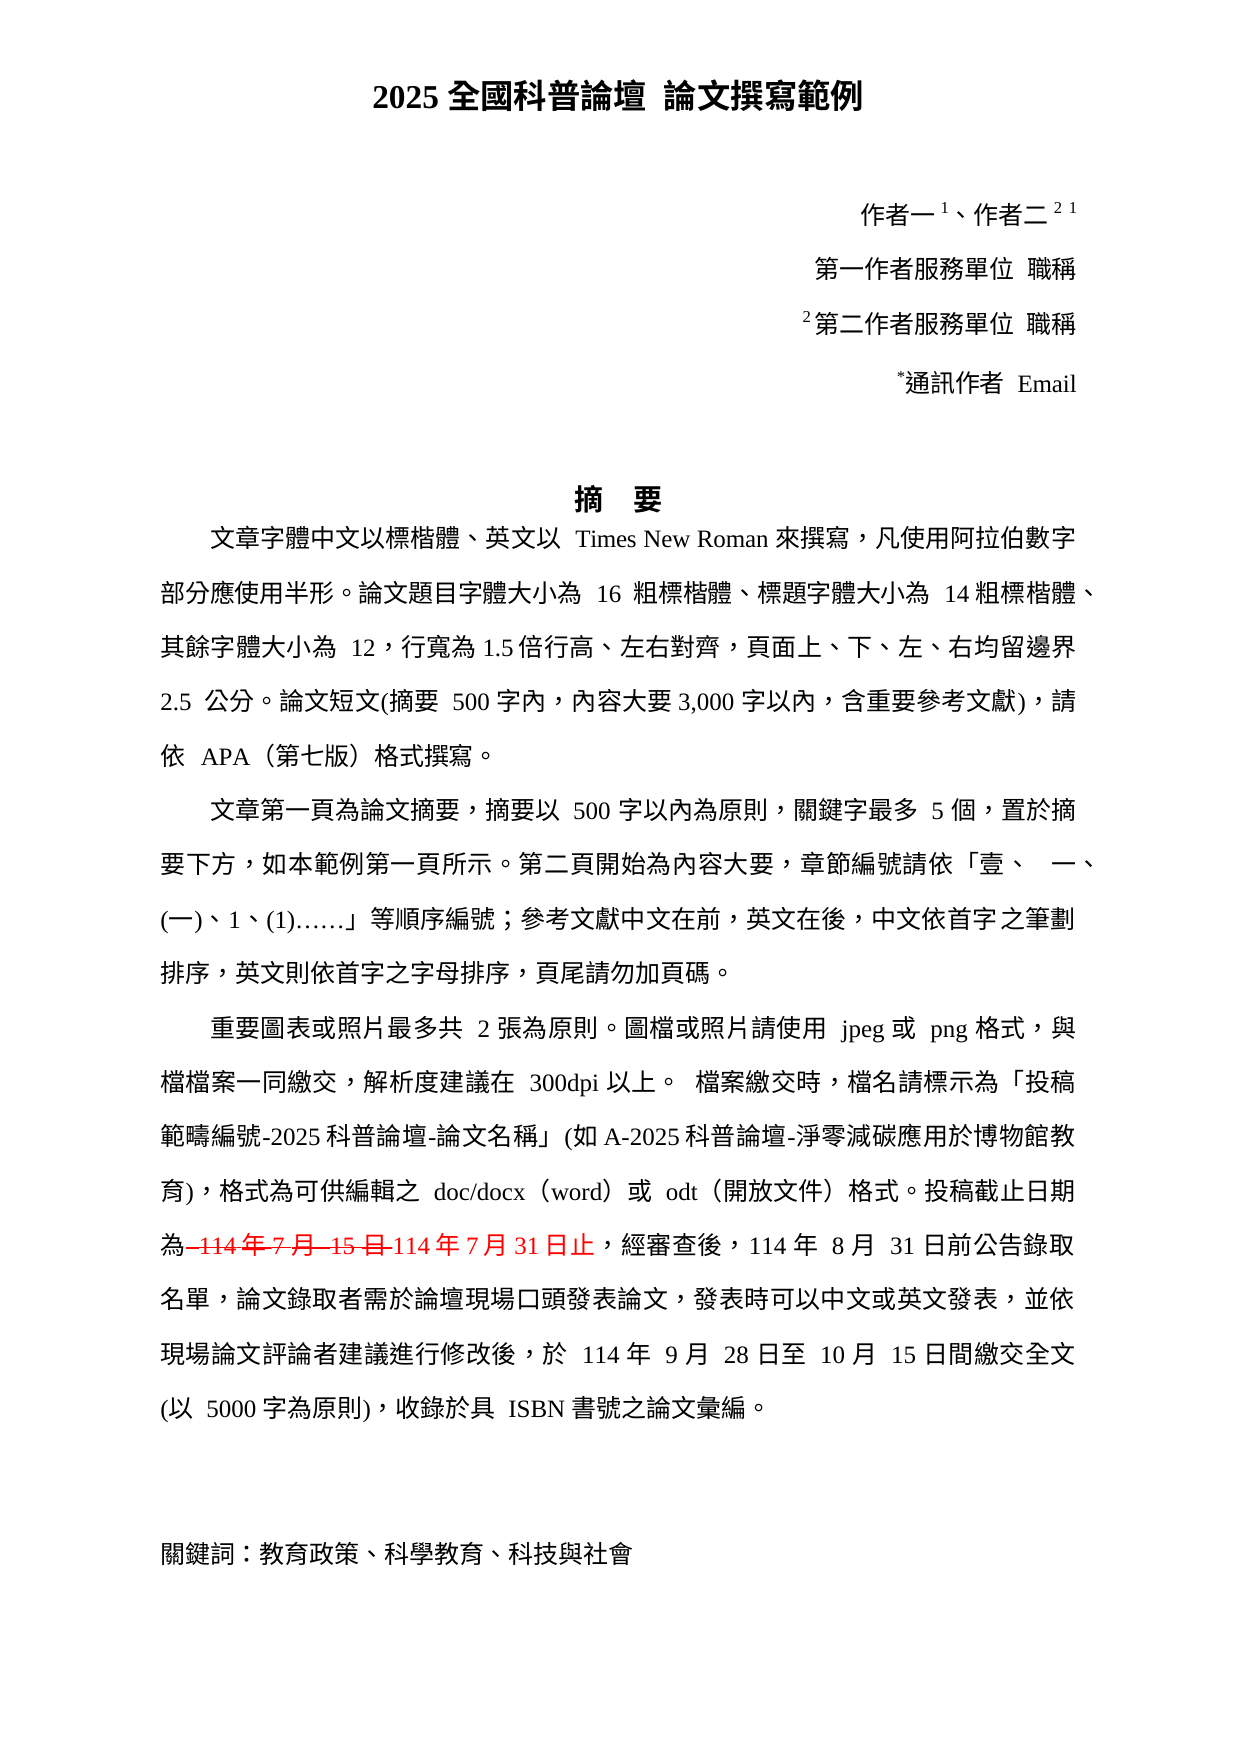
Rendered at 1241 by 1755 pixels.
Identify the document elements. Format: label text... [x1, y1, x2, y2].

text 關鍵詞：教育政策、科學教育、科技與社會 [160, 1535, 1093, 1571]
text 2025 全國科普論壇 論文撰寫範例 [148, 75, 1089, 117]
text 2第二作者服務單位 職稱 [148, 304, 1076, 341]
text 文章第一頁為論文摘要，摘要以 500 字以內為原則，關鍵字最多 5 個，置於摘要下方，如本範例第一頁所示。第二頁開始為內容大要，章節編號請依「壹、 一、(一)、1、(1)……」等順序編號；參考文獻中文在前，英文在後，中文依首字之筆劃排序，英文則依首字之字母排序，頁尾請勿加頁碼。 [160, 791, 1077, 990]
subtitle 摘 要 [148, 476, 1089, 519]
text *通訊作者 Email [148, 364, 1076, 400]
text 作者一1、作者二2 1第一作者服務單位 職稱 [753, 195, 1077, 286]
text 重要圖表或照片最多共 2 張為原則。圖檔或照片請使用 jpeg 或 png 格式，與檔檔案一同繳交，解析度建議在 300dpi 以上。 檔案繳交時，檔名請標示為「投稿範疇編號-2025科普論壇-論文名稱」(如A-2025科普論壇-淨零減碳應用於博物館教育)，格式為可供編輯之 doc/docx（word）或 odt（開放文件）格式。投稿截止日期為 114年7 月 15 日114年7月31日止，經審查後，114 年 8 月 31 日前公告錄取名單，論文錄取者需於論壇現場口頭發表論文，發表時可以中文或英文發表，並依現場論文評論者建議進行修改後，於 114 年 9 月 28 日至 10 月 15 日間繳交全文(以 5000 字為原則)，收錄於具 ISBN 書號之論文彙編。 [160, 1008, 1076, 1425]
text 文章字體中文以標楷體、英文以 Times New Roman 來撰寫，凡使用阿拉伯數字部分應使用半形。論文題目字體大小為 16 粗標楷體、標題字體大小為 14 粗標楷體、其餘字體大小為 12，行寬為1.5倍行高、左右對齊，頁面上、下、左、右均留邊界 2.5 公分。論文短文(摘要 500 字內，內容大要3,000 字以內，含重要參考文獻)，請依 APA（第七版）格式撰寫。 [160, 519, 1077, 772]
